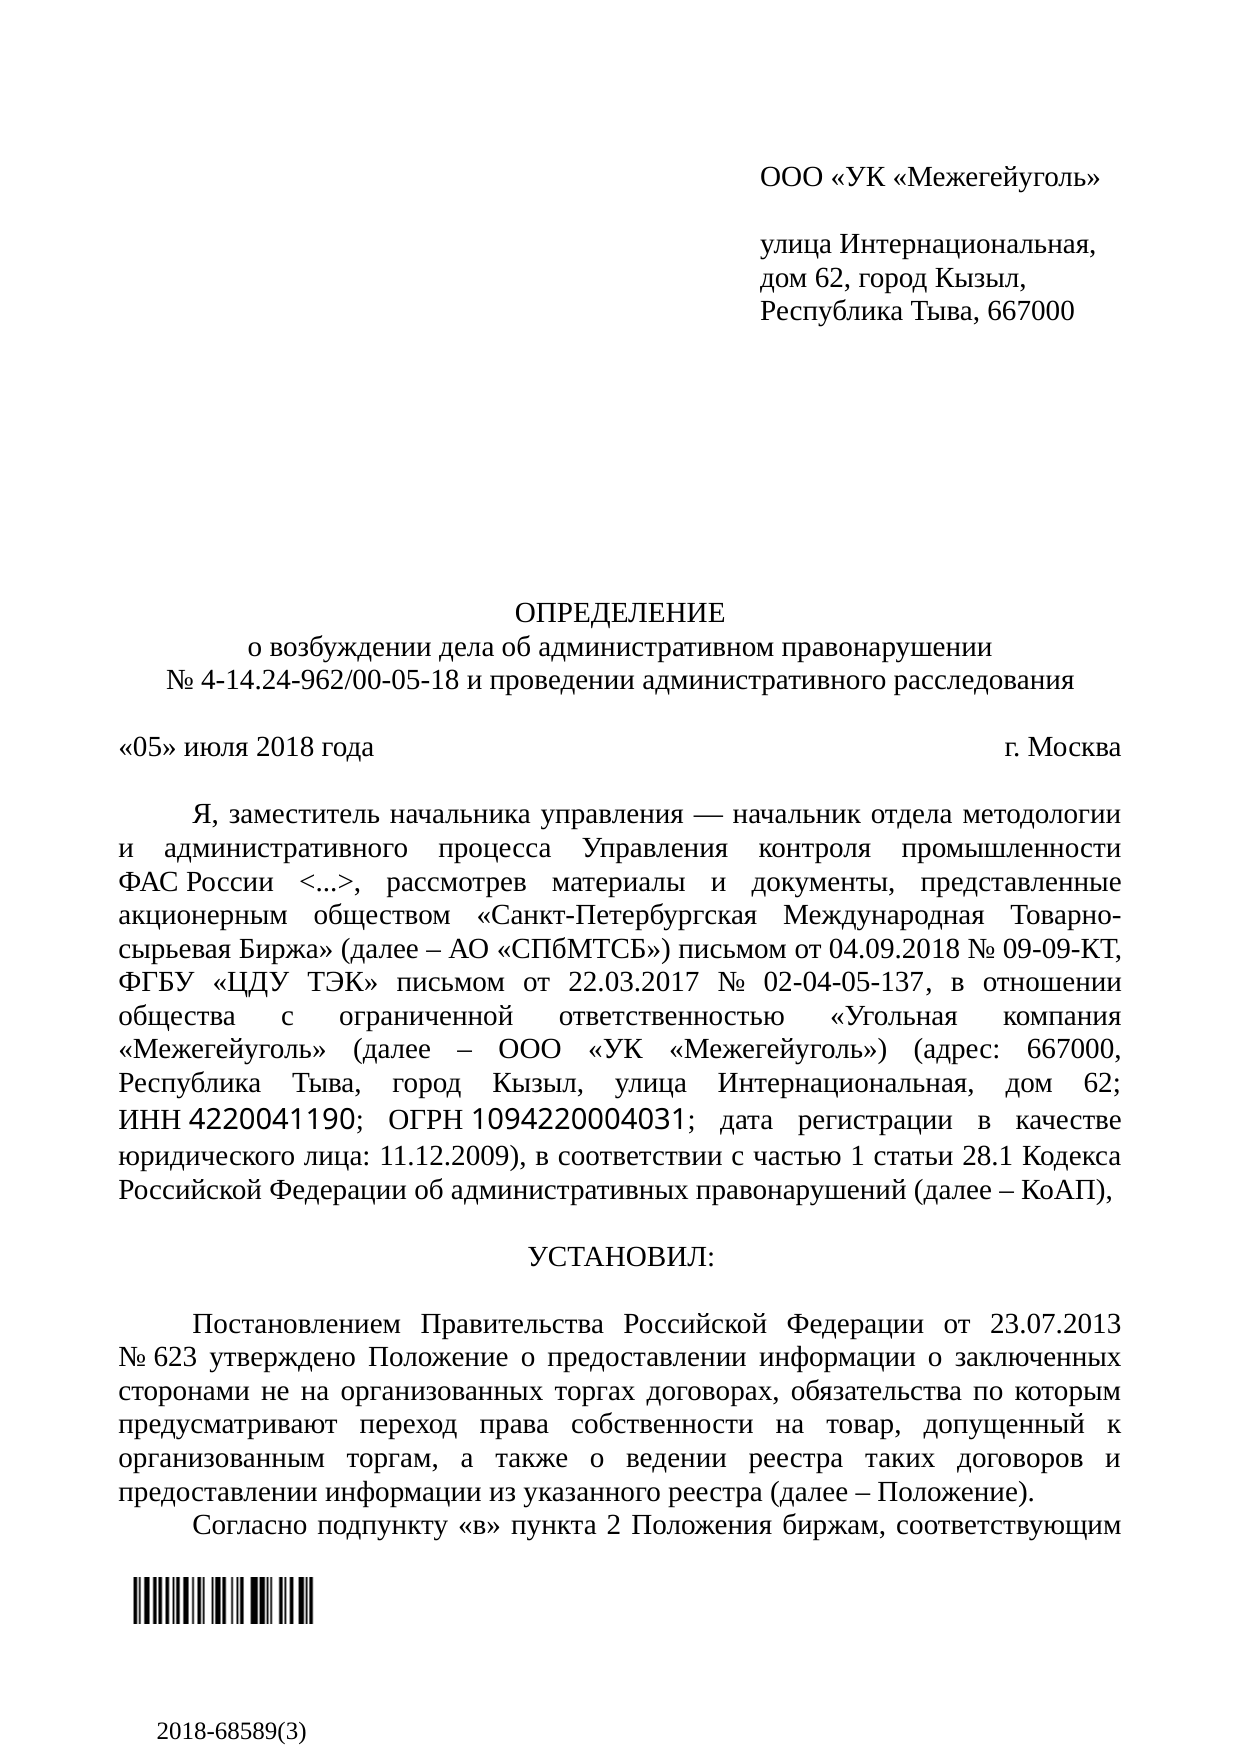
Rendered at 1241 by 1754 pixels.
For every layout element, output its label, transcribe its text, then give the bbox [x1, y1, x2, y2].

text Постановлением Правительства Российской Федерации от 23.07.2013 № 623 утверждено Положение о предоставлении информации о заключенных сторонами не на организованных торгах договорах, обязательства по которым предусматривают переход права собственности на товар, допущенный к организованным торгам, а также о ведении реестра таких договоров и предоставлении информации из указанного реестра (далее – Положение). [118, 1306, 1122, 1507]
text Согласно подпункту «в» пункта 2 Положения биржам, соответствующим [118, 1507, 1122, 1541]
text ОПРЕДЕЛЕНИЕ [118, 595, 1122, 629]
picture [118, 1577, 331, 1624]
text Я, заместитель начальника управления — начальник отдела методологии и административного процесса Управления контроля промышленности ФАС России <...>, рассмотрев материалы и документы, представленные акционерным обществом «Санкт-Петербургская Международная Товарно-сырьевая Биржа» (далее – АО «СПбМТСБ») письмом от 04.09.2018 № 09-09-КТ, ФГБУ «ЦДУ ТЭК» письмом от 22.03.2017 № 02-04-05-137, в отношении общества с ограниченной ответственностью «Угольная компания «Межегейуголь» (далее – ООО «УК «Межегейуголь») (адрес: 667000, Республика Тыва, город Кызыл, улица Интернациональная, дом 62; ИНН 4220041190; ОГРН 1094220004031; дата регистрации в качестве юридического лица: 11.12.2009), в соответствии с частью 1 статьи 28.1 Кодекса Российской Федерации об административных правонарушений (далее – КоАП), [118, 797, 1122, 1205]
text о возбуждении дела об административном правонарушении [118, 629, 1122, 662]
table_header ООО «УК «Межегейуголь» улица Интернациональная, дом 62, город Кызыл, Республика Тыва, 667000 [760, 159, 1122, 327]
text УСТАНОВИЛ: [118, 1239, 1122, 1272]
text № 4-14.24-962/00-05-18 и проведении административного расследования [118, 662, 1122, 696]
text «05» июля 2018 года г. Москва [118, 729, 1122, 763]
